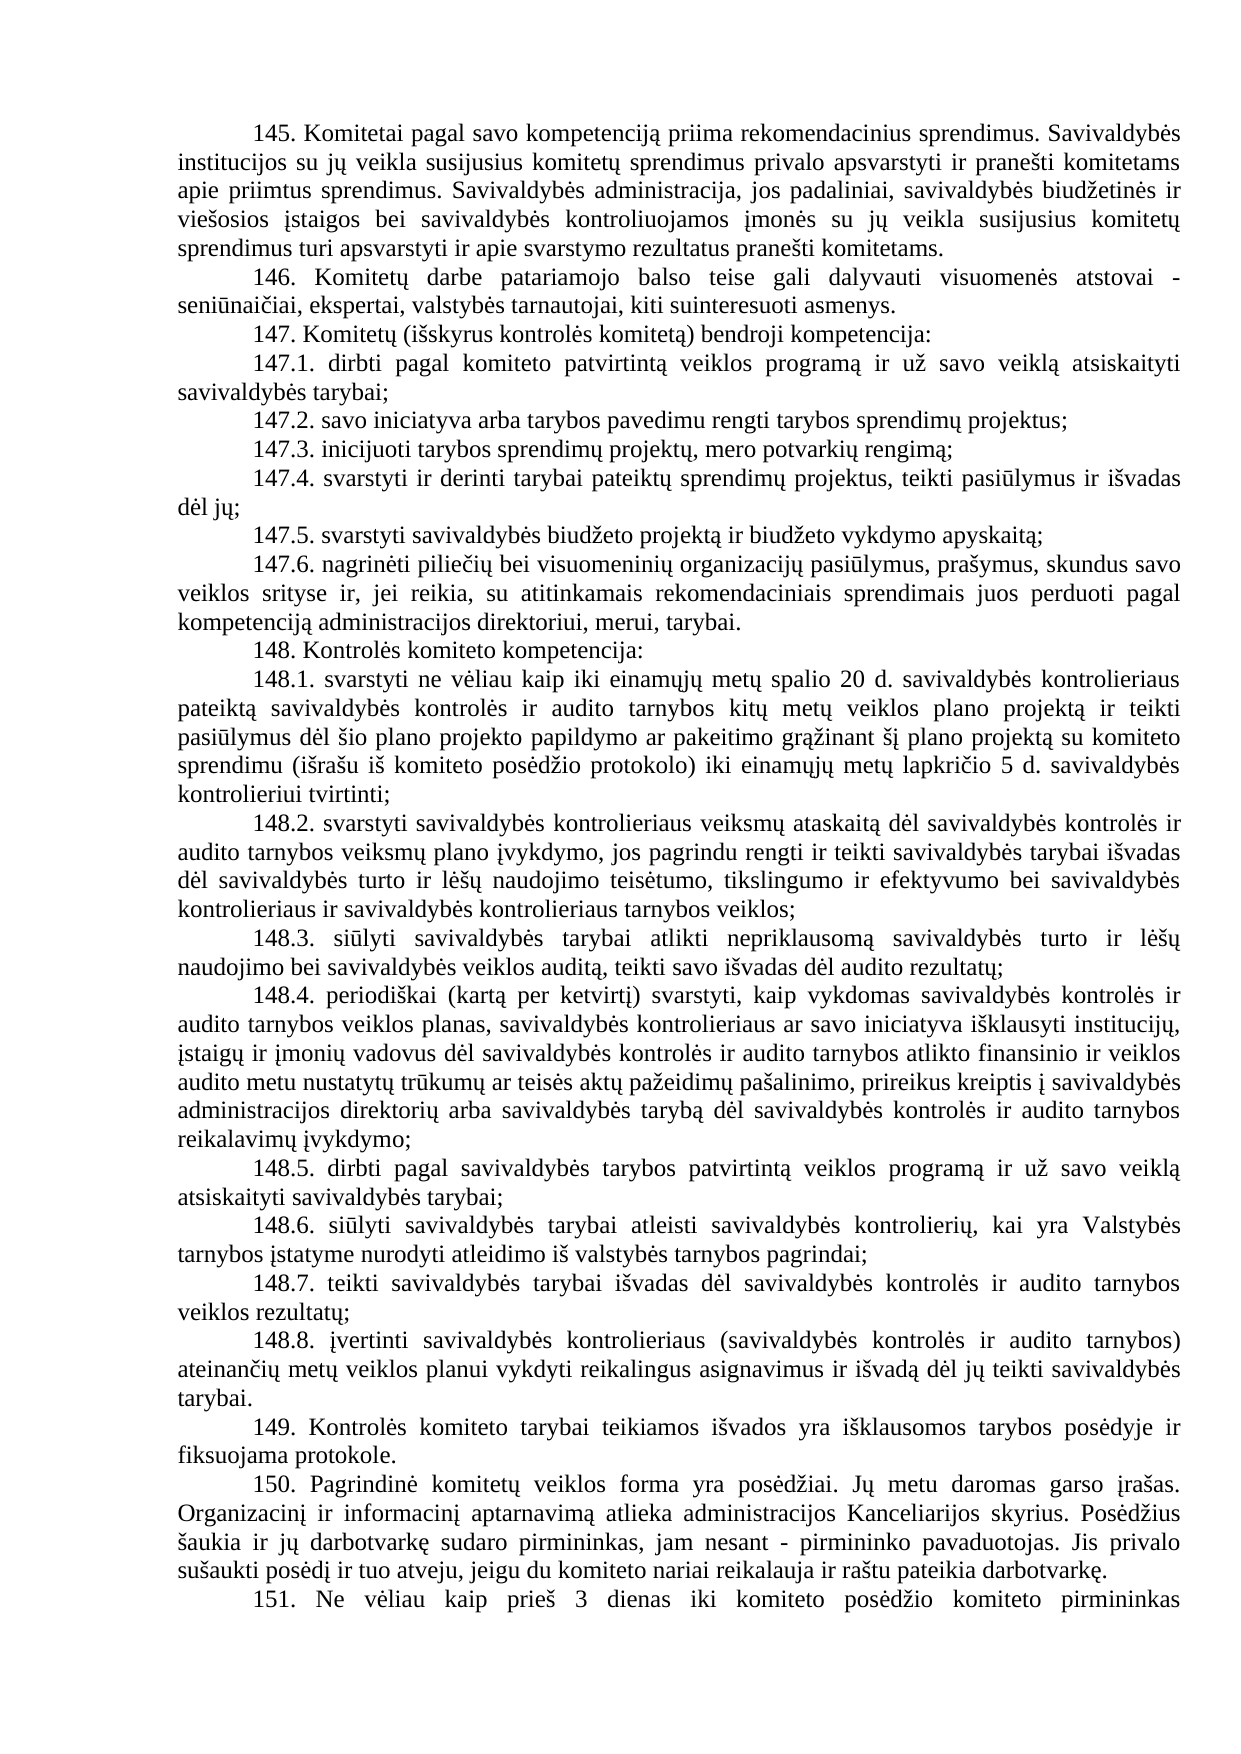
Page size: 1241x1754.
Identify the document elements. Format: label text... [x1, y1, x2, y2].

text 150. Pagrindinė komitetų veiklos forma yra posėdžiai. Jų metu daromas garso įrašas. Organizacinį ir informacinį aptarnavimą atlieka administracijos Kanceliarijos skyrius. Posėdžius šaukia ir jų darbotvarkę sudaro pirmininkas, jam nesant - pirmininko pavaduotojas. Jis privalo sušaukti posėdį ir tuo atveju, jeigu du komiteto nariai reikalauja ir raštu pateikia darbotvarkę. [177, 1469, 1181, 1584]
text 149. Kontrolės komiteto tarybai teikiamos išvados yra išklausomos tarybos posėdyje ir fiksuojama protokole. [177, 1412, 1181, 1469]
text 147.6. nagrinėti piliečių bei visuomeninių organizacijų pasiūlymus, prašymus, skundus savo veiklos srityse ir, jei reikia, su atitinkamais rekomendaciniais sprendimais juos perduoti pagal kompetenciją administracijos direktoriui, merui, tarybai. [177, 549, 1181, 636]
text 148.3. siūlyti savivaldybės tarybai atlikti nepriklausomą savivaldybės turto ir lėšų naudojimo bei savivaldybės veiklos auditą, teikti savo išvadas dėl audito rezultatų; [177, 923, 1181, 981]
text 148. Kontrolės komiteto kompetencija: [177, 636, 1181, 664]
text 147.4. svarstyti ir derinti tarybai pateiktų sprendimų projektus, teikti pasiūlymus ir išvadas dėl jų; [177, 463, 1181, 521]
text 146. Komitetų darbe patariamojo balso teise gali dalyvauti visuomenės atstovai - seniūnaičiai, ekspertai, valstybės tarnautojai, kiti suinteresuoti asmenys. [177, 262, 1181, 319]
text 148.8. įvertinti savivaldybės kontrolieriaus (savivaldybės kontrolės ir audito tarnybos) ateinančių metų veiklos planui vykdyti reikalingus asignavimus ir išvadą dėl jų teikti savivaldybės tarybai. [177, 1326, 1181, 1412]
text 148.1. svarstyti ne vėliau kaip iki einamųjų metų spalio 20 d. savivaldybės kontrolieriaus pateiktą savivaldybės kontrolės ir audito tarnybos kitų metų veiklos plano projektą ir teikti pasiūlymus dėl šio plano projekto papildymo ar pakeitimo grąžinant šį plano projektą su komiteto sprendimu (išrašu iš komiteto posėdžio protokolo) iki einamųjų metų lapkričio 5 d. savivaldybės kontrolieriui tvirtinti; [177, 664, 1181, 808]
text 151. Ne vėliau kaip prieš 3 dienas iki komiteto posėdžio komiteto pirmininkas [177, 1584, 1181, 1613]
text 147. Komitetų (išskyrus kontrolės komitetą) bendroji kompetencija: [177, 319, 1181, 348]
text 147.3. inicijuoti tarybos sprendimų projektų, mero potvarkių rengimą; [177, 434, 1181, 463]
text 147.1. dirbti pagal komiteto patvirtintą veiklos programą ir už savo veiklą atsiskaityti savivaldybės tarybai; [177, 348, 1181, 406]
text 147.5. svarstyti savivaldybės biudžeto projektą ir biudžeto vykdymo apyskaitą; [177, 521, 1181, 549]
text 148.5. dirbti pagal savivaldybės tarybos patvirtintą veiklos programą ir už savo veiklą atsiskaityti savivaldybės tarybai; [177, 1153, 1181, 1211]
text 148.7. teikti savivaldybės tarybai išvadas dėl savivaldybės kontrolės ir audito tarnybos veiklos rezultatų; [177, 1268, 1181, 1326]
text 145. Komitetai pagal savo kompetenciją priima rekomendacinius sprendimus. Savivaldybės institucijos su jų veikla susijusius komitetų sprendimus privalo apsvarstyti ir pranešti komitetams apie priimtus sprendimus. Savivaldybės administracija, jos padaliniai, savivaldybės biudžetinės ir viešosios įstaigos bei savivaldybės kontroliuojamos įmonės su jų veikla susijusius komitetų sprendimus turi apsvarstyti ir apie svarstymo rezultatus pranešti komitetams. [177, 118, 1181, 262]
text 148.4. periodiškai (kartą per ketvirtį) svarstyti, kaip vykdomas savivaldybės kontrolės ir audito tarnybos veiklos planas, savivaldybės kontrolieriaus ar savo iniciatyva išklausyti institucijų, įstaigų ir įmonių vadovus dėl savivaldybės kontrolės ir audito tarnybos atlikto finansinio ir veiklos audito metu nustatytų trūkumų ar teisės aktų pažeidimų pašalinimo, prireikus kreiptis į savivaldybės administracijos direktorių arba savivaldybės tarybą dėl savivaldybės kontrolės ir audito tarnybos reikalavimų įvykdymo; [177, 981, 1181, 1153]
text 147.2. savo iniciatyva arba tarybos pavedimu rengti tarybos sprendimų projektus; [177, 406, 1181, 434]
text 148.6. siūlyti savivaldybės tarybai atleisti savivaldybės kontrolierių, kai yra Valstybės tarnybos įstatyme nurodyti atleidimo iš valstybės tarnybos pagrindai; [177, 1211, 1181, 1268]
text 148.2. svarstyti savivaldybės kontrolieriaus veiksmų ataskaitą dėl savivaldybės kontrolės ir audito tarnybos veiksmų plano įvykdymo, jos pagrindu rengti ir teikti savivaldybės tarybai išvadas dėl savivaldybės turto ir lėšų naudojimo teisėtumo, tikslingumo ir efektyvumo bei savivaldybės kontrolieriaus ir savivaldybės kontrolieriaus tarnybos veiklos; [177, 808, 1181, 923]
